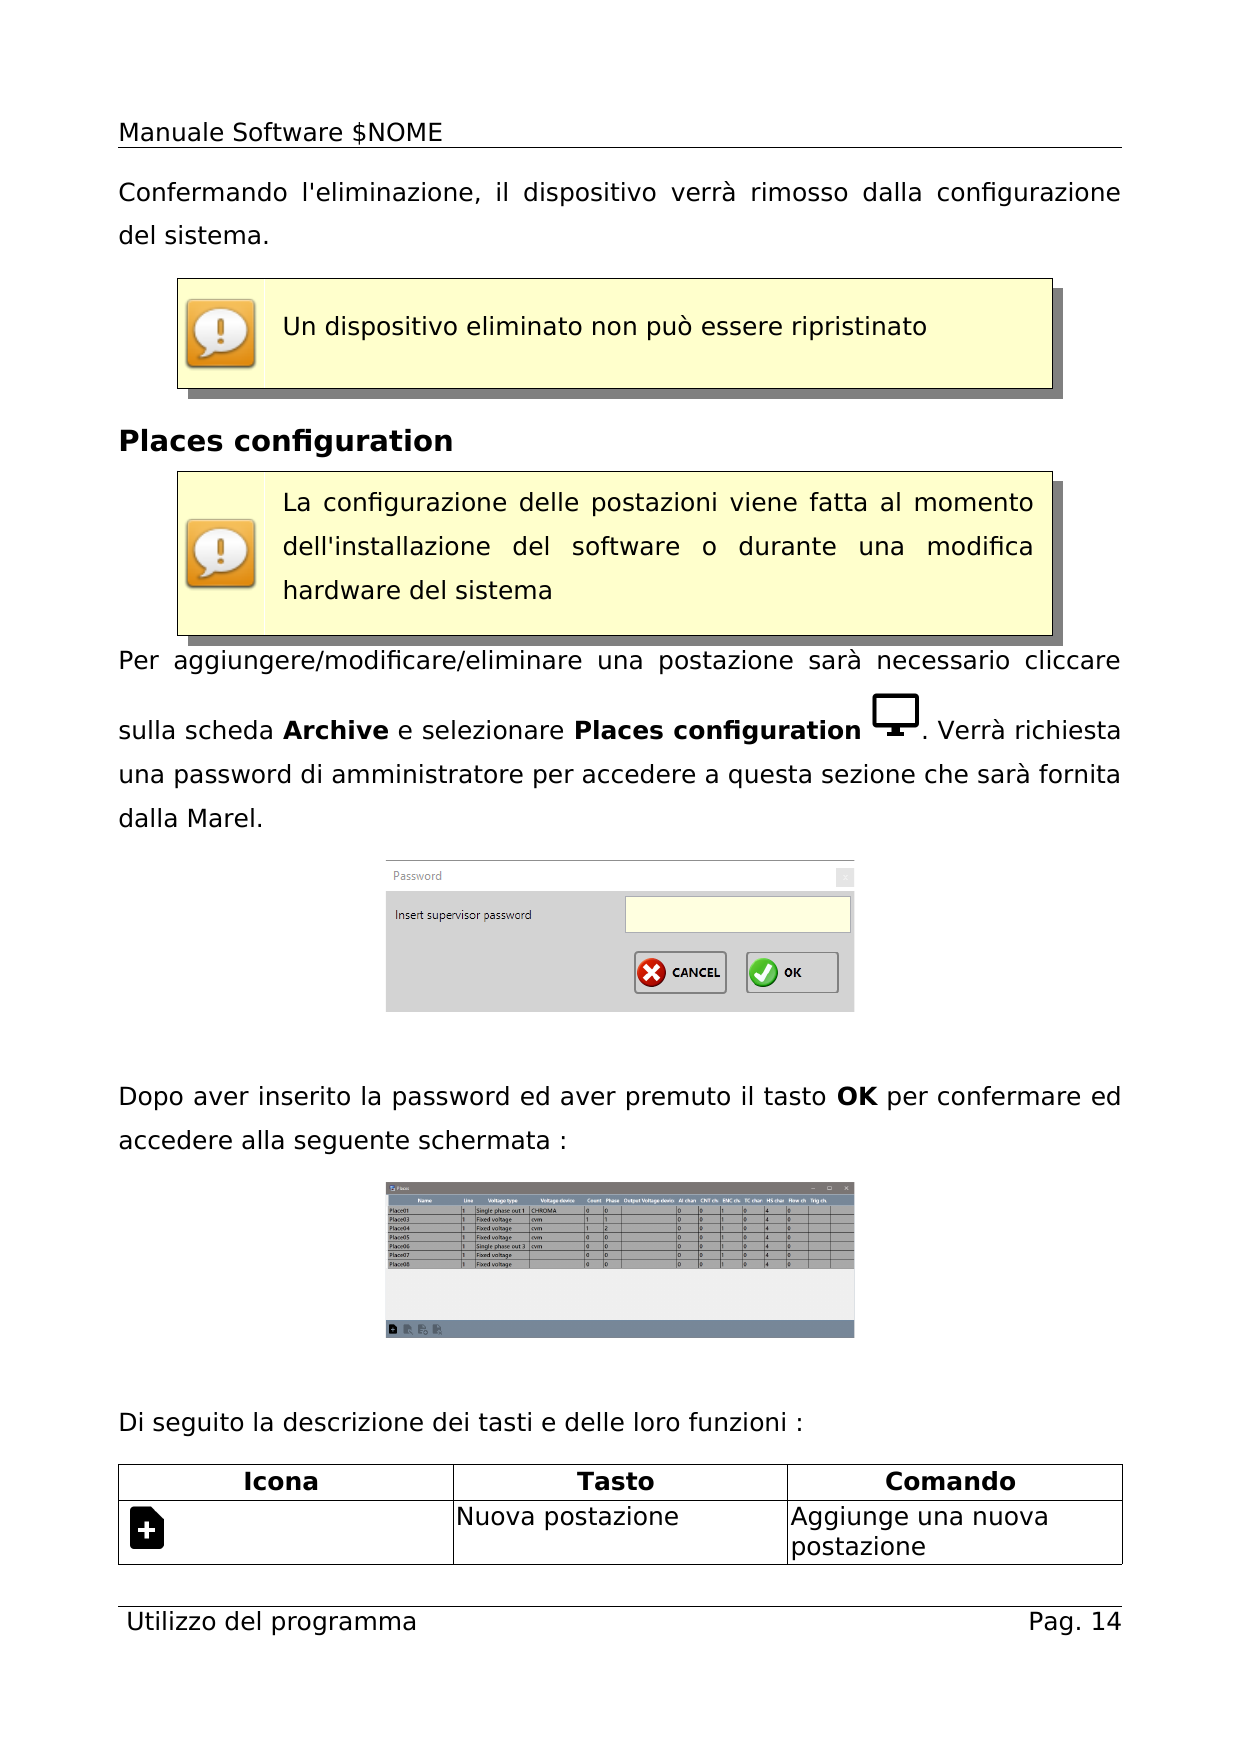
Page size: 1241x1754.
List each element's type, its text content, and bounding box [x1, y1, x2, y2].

table_cell Aggiunge una nuova postazione [788, 1501, 1122, 1564]
table_cell Nuova postazione [454, 1501, 787, 1564]
text Dopo aver inserito la password ed aver premuto il tasto OK per confermare ed accedere alla seguente schermata : [118, 1083, 1122, 1156]
picture [183, 295, 259, 371]
picture [183, 515, 259, 591]
text Confermando l'eliminazione, il dispositivo verrà rimosso dalla configurazione del sistema. [118, 178, 1122, 251]
text Di seguito la descrizione dei tasti e delle loro funzioni : [118, 1408, 1122, 1437]
text Per aggiungere/modificare/eliminare una postazione sarà necessario cliccare sulla scheda Archive e selezionare Places configuration . Verrà richiesta una password di amministratore per accedere a questa sezione che sarà fornita dalla Marel. [118, 646, 1122, 833]
picture [385, 1182, 855, 1338]
table_header Comando [788, 1465, 1122, 1499]
table_cell [119, 1501, 453, 1564]
picture [870, 689, 921, 740]
table_header [178, 472, 264, 635]
picture [121, 1502, 172, 1553]
table_header Tasto [454, 1465, 787, 1499]
table_header Un dispositivo eliminato non può essere ripristinato [265, 279, 1052, 388]
picture [385, 860, 855, 1012]
table_header [178, 279, 264, 388]
table_header La configurazione delle postazioni viene fatta al momento dell'installazione del software o durante una modifica hardware del sistema [265, 472, 1052, 635]
table_header Icona [119, 1465, 453, 1499]
subtitle Places configuration [118, 424, 1122, 458]
